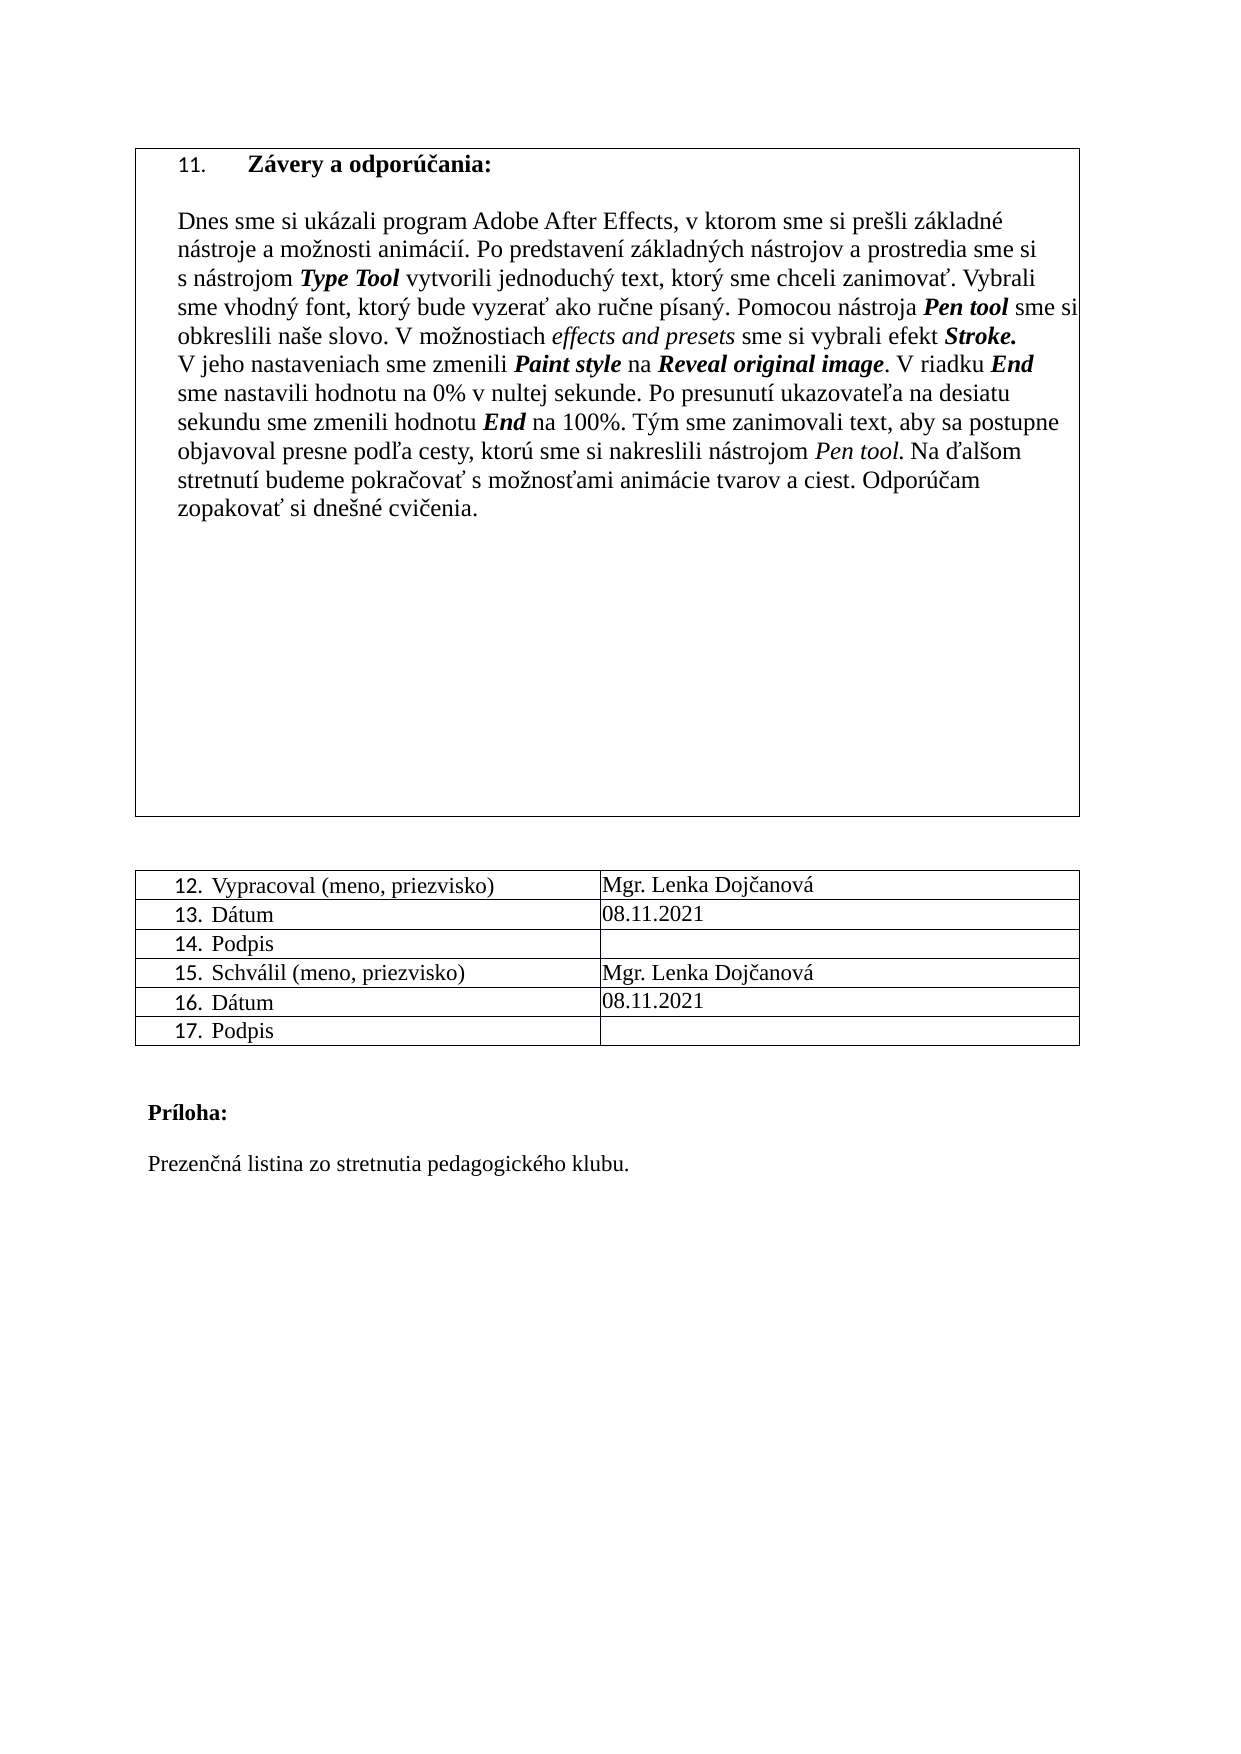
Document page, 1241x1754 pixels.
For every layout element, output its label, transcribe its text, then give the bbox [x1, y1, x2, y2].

table_cell Podpis [136, 930, 600, 957]
table_cell Mgr. Lenka Dojčanová [601, 959, 1079, 987]
table_cell Dátum [136, 988, 600, 1016]
table_cell 08.11.2021 [601, 900, 1079, 928]
table_cell Podpis [136, 1017, 600, 1045]
text Prezenčná listina zo stretnutia pedagogického klubu. [148, 1150, 1093, 1176]
table_cell Dátum [136, 900, 600, 928]
table_cell 08.11.2021 [601, 988, 1079, 1016]
table_cell Závery a odporúčania: Dnes sme si ukázali program Adobe After Effects, v ktorom sme si prešli základné nástroje a možnosti animácií. Po predstavení základných nástrojov a prostredia sme si s nástrojom Type Tool vytvorili jednoduchý text, ktorý sme chceli zanimovať. Vybrali sme vhodný font, ktorý bude vyzerať ako ručne písaný. Pomocou nástroja Pen tool sme si obkreslili naše slovo. V možnostiach effects and presets sme si vybrali efekt Stroke. V jeho nastaveniach sme zmenili Paint style na Reveal original image. V riadku End sme nastavili hodnotu na 0% v nultej sekunde. Po presunutí ukazovateľa na desiatu sekundu sme zmenili hodnotu End na 100%. Tým sme zanimovali text, aby sa postupne objavoval presne podľa cesty, ktorú sme si nakreslili nástrojom Pen tool. Na ďalšom stretnutí budeme pokračovať s možnosťami animácie tvarov a ciest. Odporúčam zopakovať si dnešné cvičenia. [136, 149, 1079, 816]
table_header Vypracoval (meno, priezvisko) [136, 871, 600, 899]
text Príloha: [148, 1099, 1093, 1125]
table_cell [601, 930, 1079, 957]
table_cell [601, 1017, 1079, 1045]
table_header Mgr. Lenka Dojčanová [601, 871, 1079, 899]
table_cell Schválil (meno, priezvisko) [136, 959, 600, 987]
